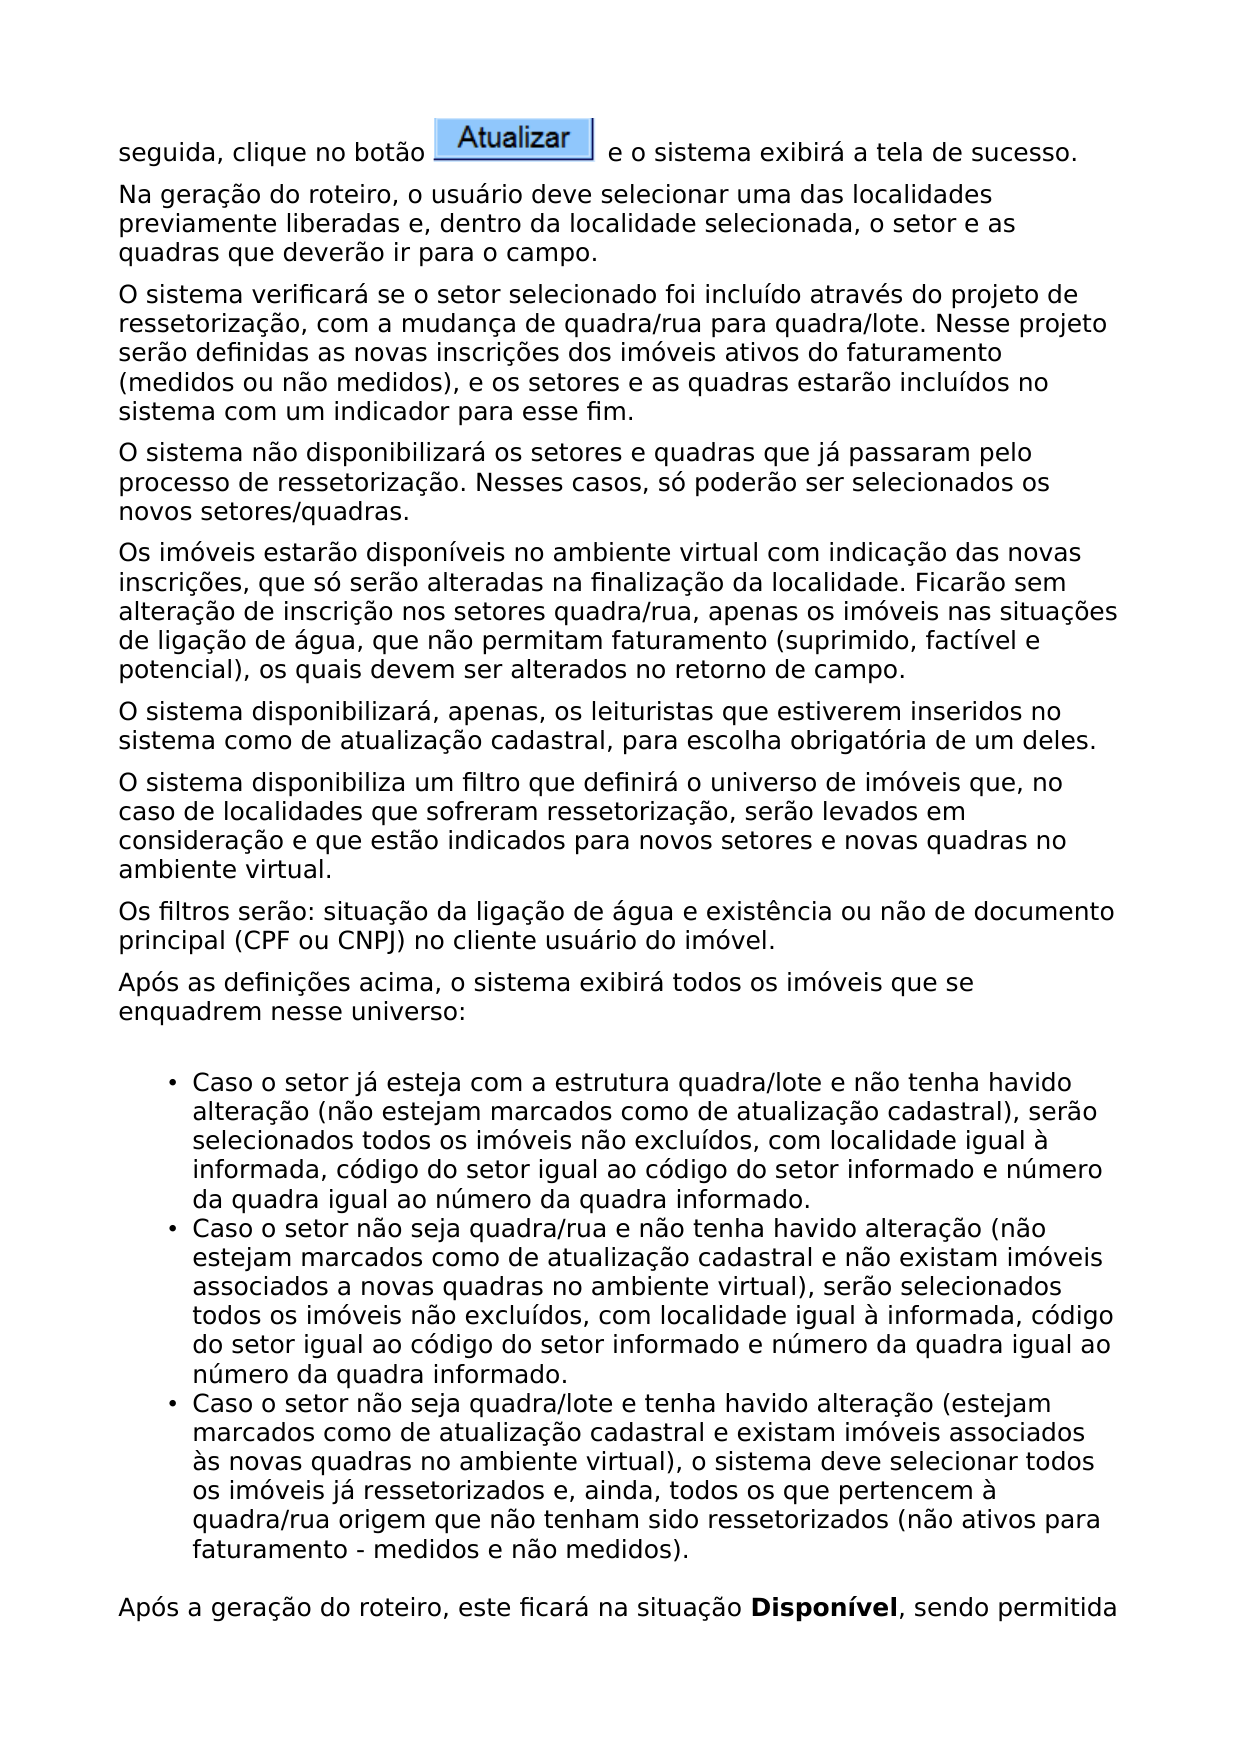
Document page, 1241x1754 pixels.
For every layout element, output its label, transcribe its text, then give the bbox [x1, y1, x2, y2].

text Os filtros serão: situação da ligação de água e existência ou não de documento principal (CPF ou CNPJ) no cliente usuário do imóvel. [118, 897, 1122, 955]
picture [433, 118, 600, 162]
list Caso o setor não seja quadra/rua e não tenha havido alteração (não estejam marcados como de atualização cadastral e não existam imóveis associados a novas quadras no ambiente virtual), serão selecionados todos os imóveis não excluídos, com localidade igual à informada, código do setor igual ao código do setor informado e número da quadra igual ao número da quadra informado. [177, 1214, 1122, 1389]
list Caso o setor já esteja com a estrutura quadra/lote e não tenha havido alteração (não estejam marcados como de atualização cadastral), serão selecionados todos os imóveis não excluídos, com localidade igual à informada, código do setor igual ao código do setor informado e número da quadra igual ao número da quadra informado. [177, 1068, 1122, 1214]
text O sistema não disponibilizará os setores e quadras que já passaram pelo processo de ressetorização. Nesses casos, só poderão ser selecionados os novos setores/quadras. [118, 439, 1122, 526]
text O sistema disponibiliza um filtro que definirá o universo de imóveis que, no caso de localidades que sofreram ressetorização, serão levados em consideração e que estão indicados para novos setores e novas quadras no ambiente virtual. [118, 768, 1122, 884]
text Após as definições acima, o sistema exibirá todos os imóveis que se enquadrem nesse universo: [118, 968, 1122, 1026]
text Na geração do roteiro, o usuário deve selecionar uma das localidades previamente liberadas e, dentro da localidade selecionada, o setor e as quadras que deverão ir para o campo. [118, 180, 1122, 268]
text Após a geração do roteiro, este ficará na situação Disponível, sendo permitida [118, 1593, 1122, 1623]
text seguida, clique no botão e o sistema exibirá a tela de sucesso. [118, 118, 1122, 168]
list Caso o setor não seja quadra/lote e tenha havido alteração (estejam marcados como de atualização cadastral e existam imóveis associados às novas quadras no ambiente virtual), o sistema deve selecionar todos os imóveis já ressetorizados e, ainda, todos os que pertencem à quadra/rua origem que não tenham sido ressetorizados (não ativos para faturamento - medidos e não medidos). [177, 1389, 1122, 1564]
text O sistema disponibilizará, apenas, os leituristas que estiverem inseridos no sistema como de atualização cadastral, para escolha obrigatória de um deles. [118, 697, 1122, 755]
text O sistema verificará se o setor selecionado foi incluído através do projeto de ressetorização, com a mudança de quadra/rua para quadra/lote. Nesse projeto serão definidas as novas inscrições dos imóveis ativos do faturamento (medidos ou não medidos), e os setores e as quadras estarão incluídos no sistema com um indicador para esse fim. [118, 280, 1122, 426]
text Os imóveis estarão disponíveis no ambiente virtual com indicação das novas inscrições, que só serão alteradas na finalização da localidade. Ficarão sem alteração de inscrição nos setores quadra/rua, apenas os imóveis nas situações de ligação de água, que não permitam faturamento (suprimido, factível e potencial), os quais devem ser alterados no retorno de campo. [118, 539, 1122, 684]
